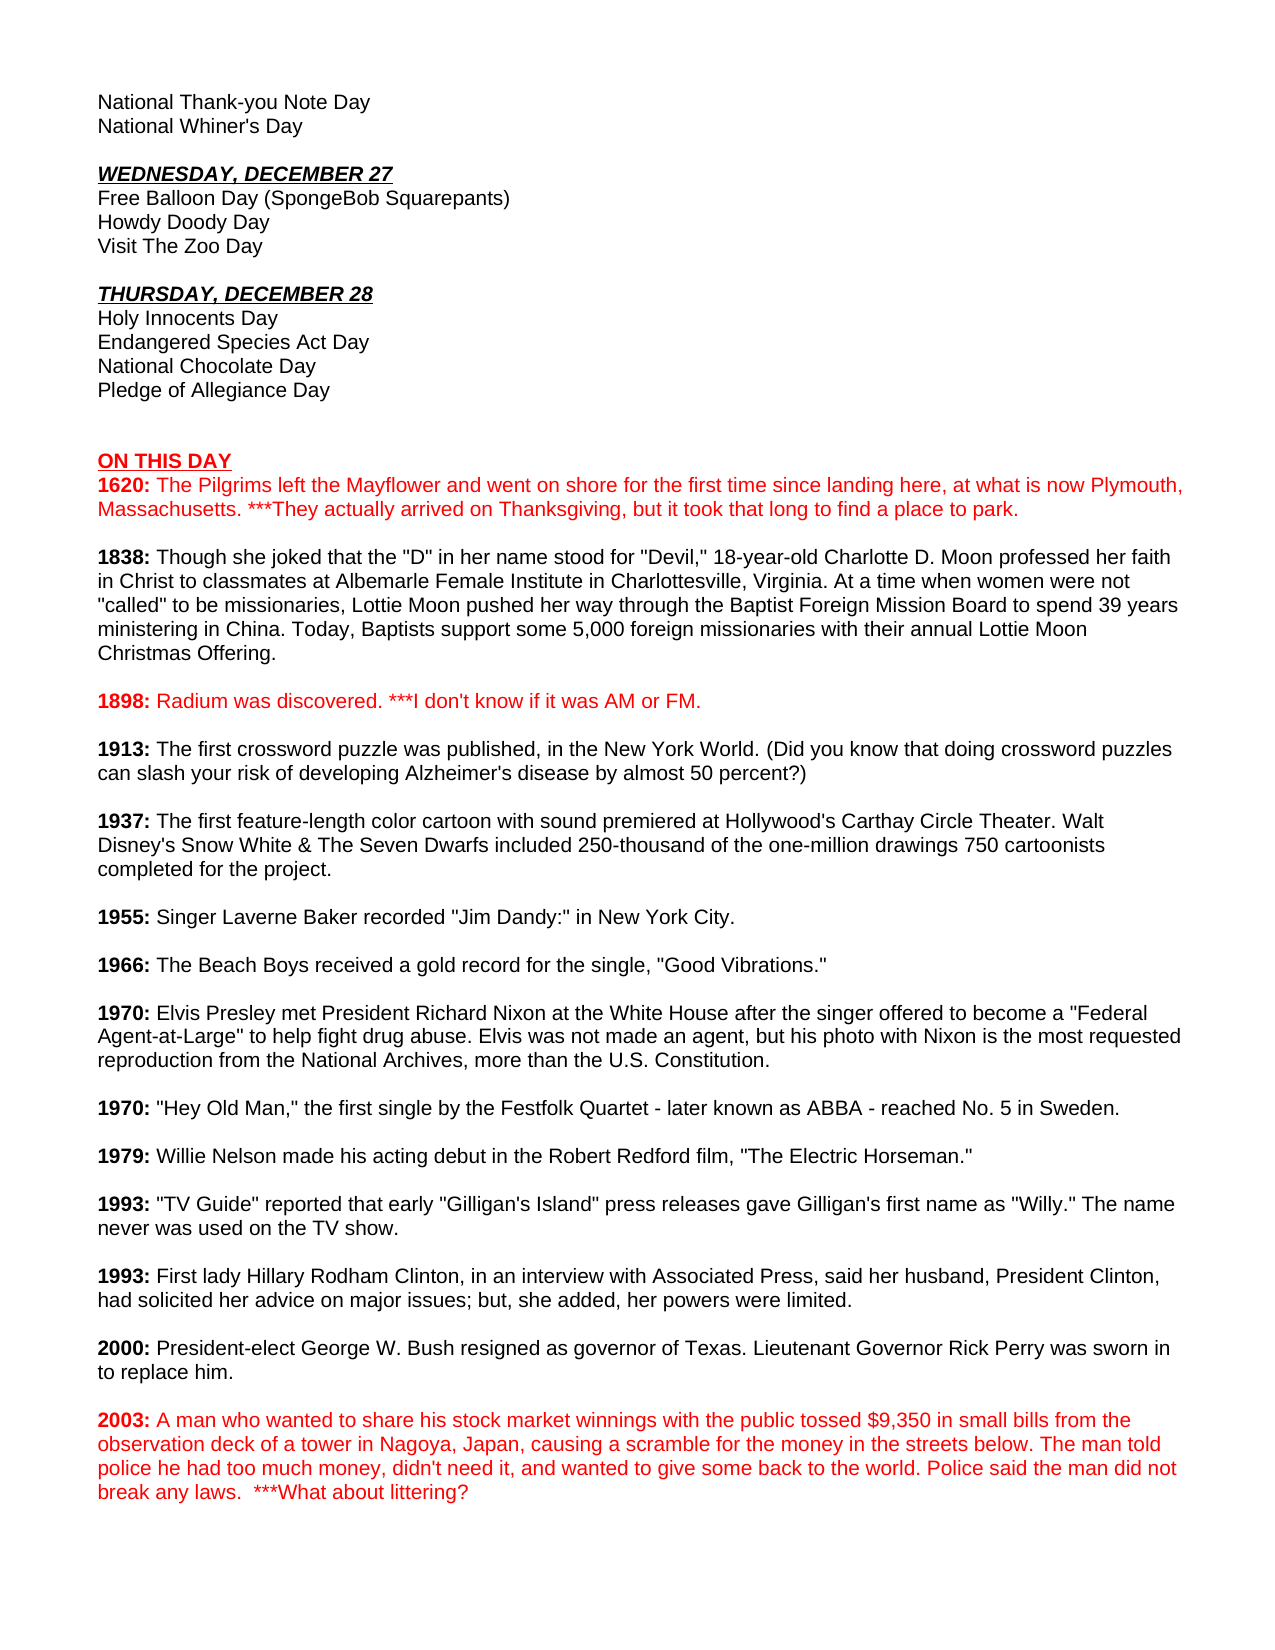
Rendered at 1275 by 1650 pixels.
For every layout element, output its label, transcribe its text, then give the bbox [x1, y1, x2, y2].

text 1620: The Pilgrims left the Mayflower and went on shore for the first time since landing here, at what is now Plymouth, Massachusetts. ***They actually arrived on Thanksgiving, but it took that long to find a place to park. [97, 473, 1185, 521]
text Holy Innocents Day Endangered Species Act Day National Chocolate Day Pledge of Allegiance Day [97, 306, 1185, 401]
text Free Balloon Day (SpongeBob Squarepants) Howdy Doody Day Visit The Zoo Day [97, 186, 1185, 258]
text WEDNESDAY, DECEMBER 27 [97, 162, 1185, 186]
text 1970: "Hey Old Man," the first single by the Festfolk Quartet - later known as ABBA - reached No. 5 in Sweden. [97, 1096, 1185, 1120]
text 2003: A man who wanted to share his stock market winnings with the public tossed $9,350 in small bills from the observation deck of a tower in Nagoya, Japan, causing a scramble for the money in the streets below. The man told police he had too much money, didn't need it, and wanted to give some back to the world. Police said the man did not break any laws. ***What about littering? [97, 1408, 1185, 1503]
text 1979: Willie Nelson made his acting debut in the Robert Redford film, "The Electric Horseman." [97, 1144, 1185, 1168]
text 1898: Radium was discovered. ***I don't know if it was AM or FM. [97, 689, 1185, 713]
text 1838: Though she joked that the "D" in her name stood for "Devil," 18-year-old Charlotte D. Moon professed her faith in Christ to classmates at Albemarle Female Institute in Charlottesville, Virginia. At a time when women were not "called" to be missionaries, Lottie Moon pushed her way through the Baptist Foreign Mission Board to spend 39 years ministering in China. Today, Baptists support some 5,000 foreign missionaries with their annual Lottie Moon Christmas Offering. [97, 545, 1185, 665]
text National Thank-you Note Day National Whiner's Day [97, 90, 1185, 138]
text THURSDAY, DECEMBER 28 [97, 282, 1185, 306]
text 1970: Elvis Presley met President Richard Nixon at the White House after the singer offered to become a "Federal Agent-at-Large" to help fight drug abuse. Elvis was not made an agent, but his photo with Nixon is the most requested reproduction from the National Archives, more than the U.S. Constitution. [97, 1000, 1185, 1072]
text 1993: "TV Guide" reported that early "Gilligan's Island" press releases gave Gilligan's first name as "Willy." The name never was used on the TV show. [97, 1192, 1185, 1240]
text 1955: Singer Laverne Baker recorded "Jim Dandy:" in New York City. [97, 904, 1185, 928]
text 1913: The first crossword puzzle was published, in the New York World. (Did you know that doing crossword puzzles can slash your risk of developing Alzheimer's disease by almost 50 percent?) [97, 737, 1185, 785]
text ON THIS DAY [97, 449, 1185, 473]
text 1966: The Beach Boys received a gold record for the single, "Good Vibrations." [97, 952, 1185, 976]
text 1937: The first feature-length color cartoon with sound premiered at Hollywood's Carthay Circle Theater. Walt Disney's Snow White & The Seven Dwarfs included 250-thousand of the one-million drawings 750 cartoonists completed for the project. [97, 809, 1185, 881]
text 1993: First lady Hillary Rodham Clinton, in an interview with Associated Press, said her husband, President Clinton, had solicited her advice on major issues; but, she added, her powers were limited. [97, 1264, 1185, 1312]
text 2000: President-elect George W. Bush resigned as governor of Texas. Lieutenant Governor Rick Perry was sworn in to replace him. [97, 1336, 1185, 1384]
